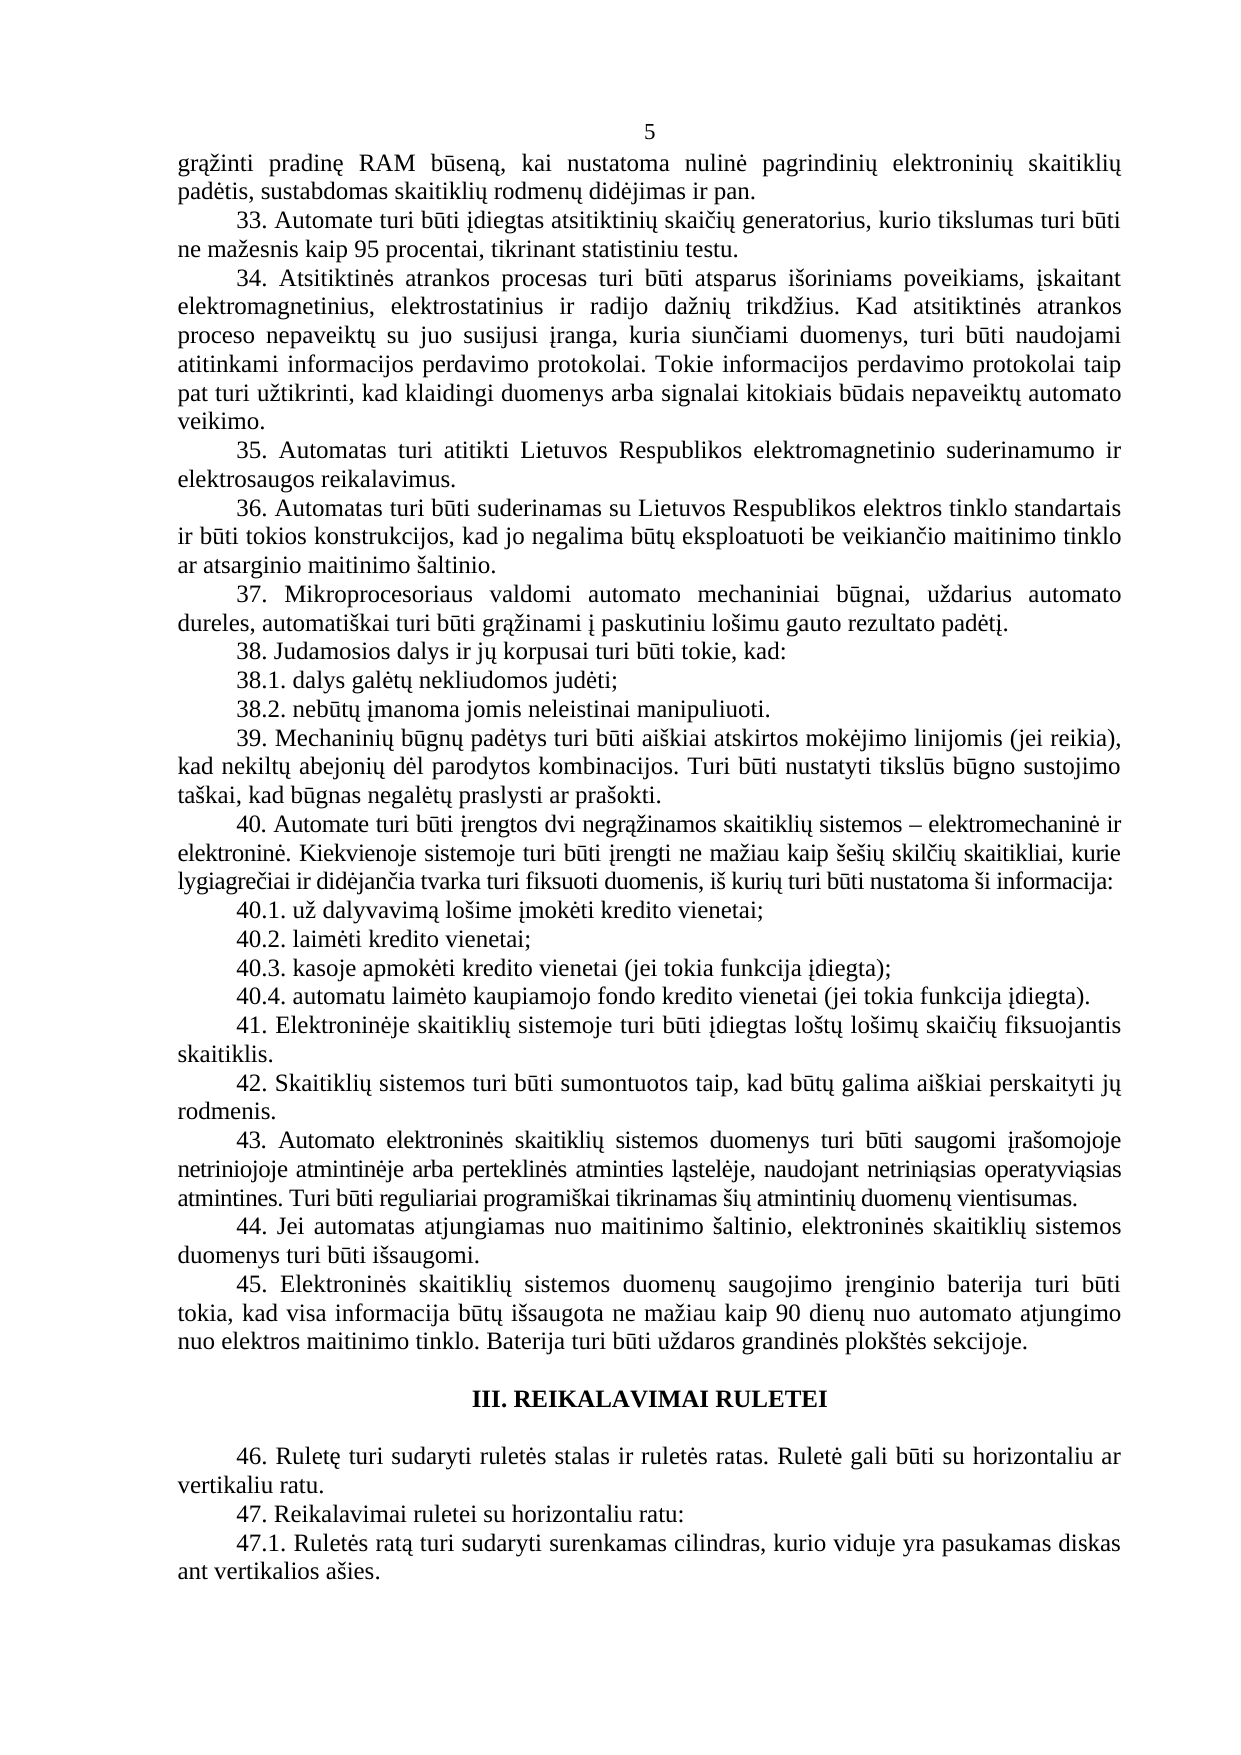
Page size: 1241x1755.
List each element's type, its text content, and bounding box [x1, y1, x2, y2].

text 35. Automatas turi atitikti Lietuvos Respublikos elektromagnetinio suderinamumo ir elektrosaugos reikalavimus. [177, 435, 1122, 493]
text grąžinti pradinę RAM būseną, kai nustatoma nulinė pagrindinių elektroninių skaitiklių padėtis, sustabdomas skaitiklių rodmenų didėjimas ir pan. [177, 148, 1122, 205]
text 37. Mikroprocesoriaus valdomi automato mechaniniai būgnai, uždarius automato dureles, automatiškai turi būti grąžinami į paskutiniu lošimu gauto rezultato padėtį. [177, 579, 1122, 636]
text 38. Judamosios dalys ir jų korpusai turi būti tokie, kad: [177, 636, 1122, 665]
text 39. Mechaninių būgnų padėtys turi būti aiškiai atskirtos mokėjimo linijomis (jei reikia), kad nekiltų abejonių dėl parodytos kombinacijos. Turi būti nustatyti tikslūs būgno sustojimo taškai, kad būgnas negalėtų praslysti ar prašokti. [177, 723, 1122, 809]
text 40. Automate turi būti įrengtos dvi negrąžinamos skaitiklių sistemos – elektromechaninė ir elektroninė. Kiekvienoje sistemoje turi būti įrengti ne mažiau kaip šešių skilčių skaitikliai, kurie lygiagrečiai ir didėjančia tvarka turi fiksuoti duomenis, iš kurių turi būti nustatoma ši informacija: [177, 809, 1122, 895]
text 46. Ruletę turi sudaryti ruletės stalas ir ruletės ratas. Ruletė gali būti su horizontaliu ar vertikaliu ratu. [177, 1441, 1122, 1499]
text 44. Jei automatas atjungiamas nuo maitinimo šaltinio, elektroninės skaitiklių sistemos duomenys turi būti išsaugomi. [177, 1211, 1122, 1269]
text 41. Elektroninėje skaitiklių sistemoje turi būti įdiegtas loštų lošimų skaičių fiksuojantis skaitiklis. [177, 1010, 1122, 1068]
text 40.2. laimėti kredito vienetai; [177, 924, 1122, 953]
text 38.1. dalys galėtų nekliudomos judėti; [177, 665, 1122, 694]
text 47. Reikalavimai ruletei su horizontaliu ratu: [177, 1499, 1122, 1528]
text 47.1. Ruletės ratą turi sudaryti surenkamas cilindras, kurio viduje yra pasukamas diskas ant vertikalios ašies. [177, 1528, 1122, 1585]
text 40.4. automatu laimėto kaupiamojo fondo kredito vienetai (jei tokia funkcija įdiegta). [177, 981, 1122, 1010]
text III. REIKALAVIMAI RULETEI [177, 1384, 1122, 1413]
text 34. Atsitiktinės atrankos procesas turi būti atsparus išoriniams poveikiams, įskaitant elektromagnetinius, elektrostatinius ir radijo dažnių trikdžius. Kad atsitiktinės atrankos proceso nepaveiktų su juo susijusi įranga, kuria siunčiami duomenys, turi būti naudojami atitinkami informacijos perdavimo protokolai. Tokie informacijos perdavimo protokolai taip pat turi užtikrinti, kad klaidingi duomenys arba signalai kitokiais būdais nepaveiktų automato veikimo. [177, 263, 1122, 435]
text 45. Elektroninės skaitiklių sistemos duomenų saugojimo įrenginio baterija turi būti tokia, kad visa informacija būtų išsaugota ne mažiau kaip 90 dienų nuo automato atjungimo nuo elektros maitinimo tinklo. Baterija turi būti uždaros grandinės plokštės sekcijoje. [177, 1269, 1122, 1355]
text 36. Automatas turi būti suderinamas su Lietuvos Respublikos elektros tinklo standartais ir būti tokios konstrukcijos, kad jo negalima būtų eksploatuoti be veikiančio maitinimo tinklo ar atsarginio maitinimo šaltinio. [177, 493, 1122, 579]
text 42. Skaitiklių sistemos turi būti sumontuotos taip, kad būtų galima aiškiai perskaityti jų rodmenis. [177, 1068, 1122, 1125]
text 40.3. kasoje apmokėti kredito vienetai (jei tokia funkcija įdiegta); [177, 953, 1122, 981]
text 33. Automate turi būti įdiegtas atsitiktinių skaičių generatorius, kurio tikslumas turi būti ne mažesnis kaip 95 procentai, tikrinant statistiniu testu. [177, 205, 1122, 263]
text 40.1. už dalyvavimą lošime įmokėti kredito vienetai; [177, 895, 1122, 924]
text 38.2. nebūtų įmanoma jomis neleistinai manipuliuoti. [177, 694, 1122, 723]
text 43. Automato elektroninės skaitiklių sistemos duomenys turi būti saugomi įrašomojoje netriniojoje atmintinėje arba perteklinės atminties ląstelėje, naudojant netriniąsias operatyviąsias atmintines. Turi būti reguliariai programiškai tikrinamas šių atmintinių duomenų vientisumas. [177, 1125, 1122, 1211]
